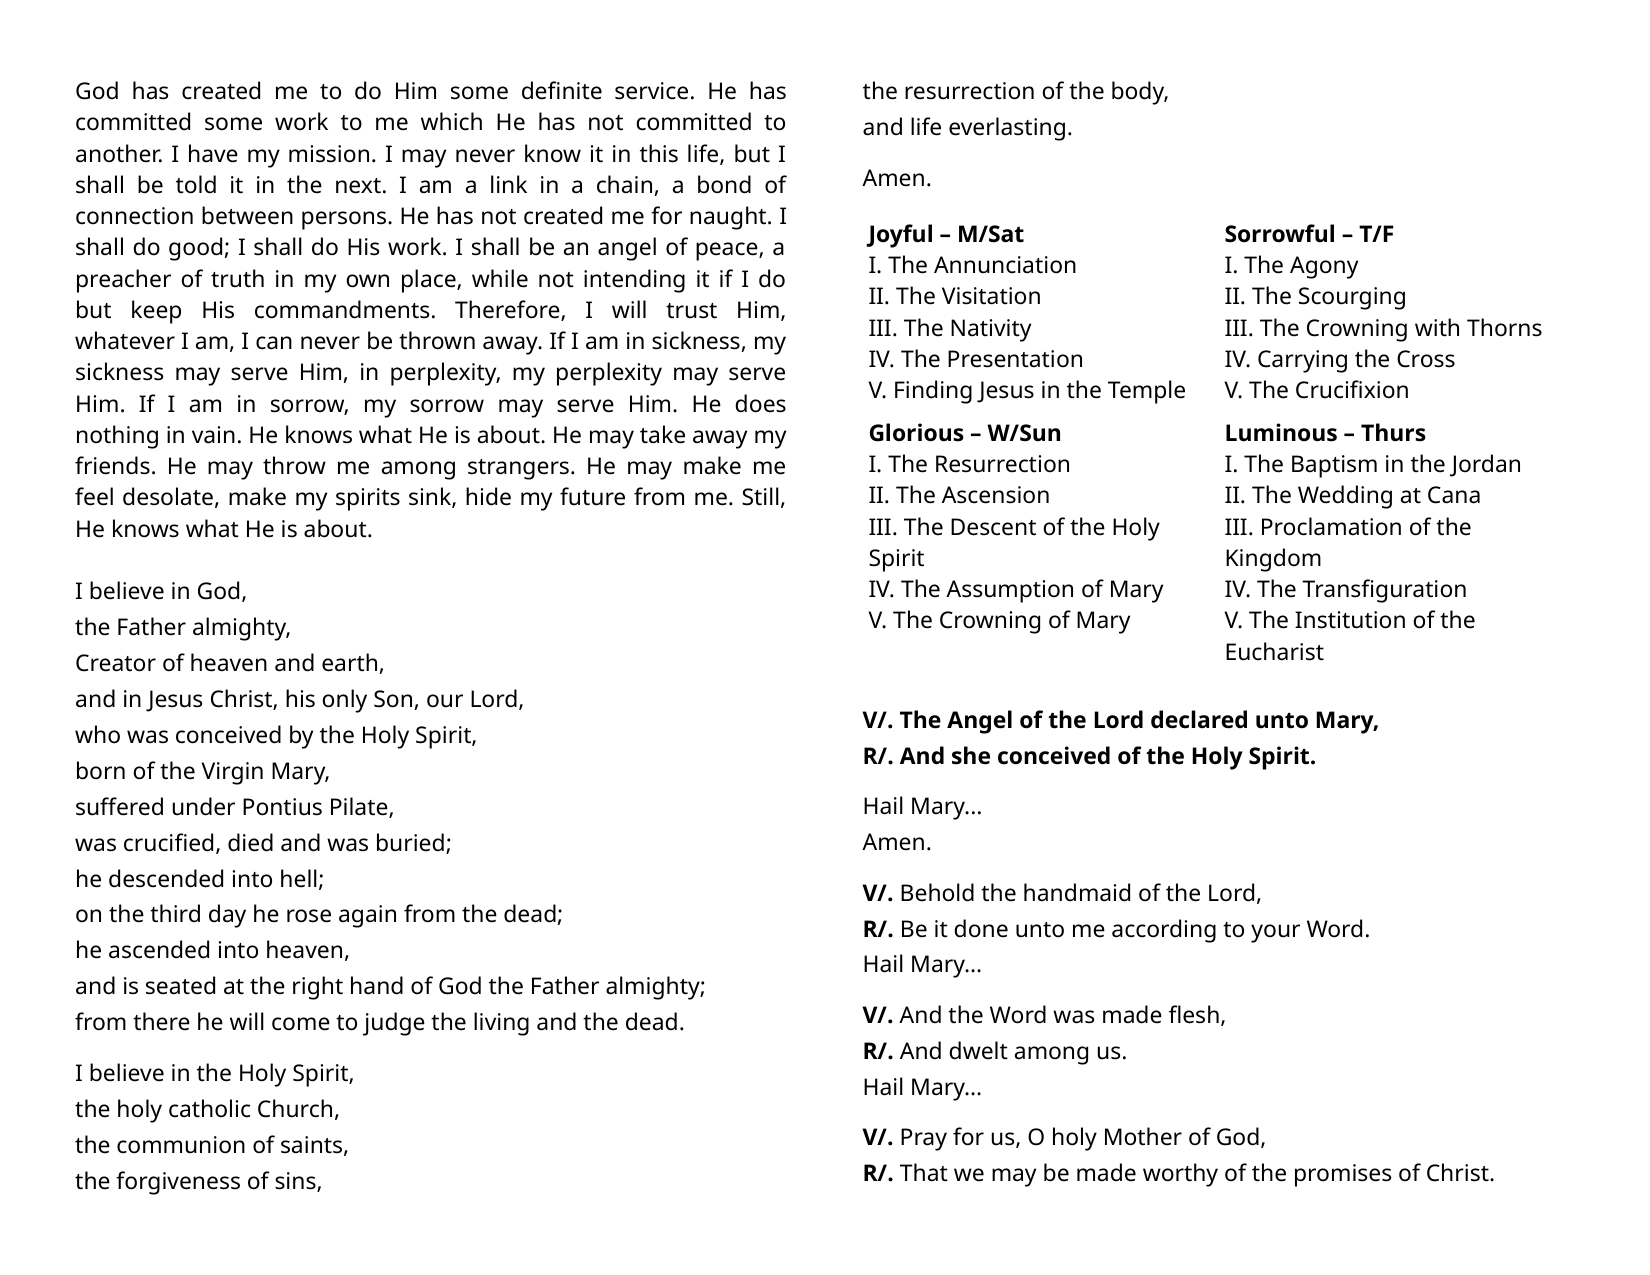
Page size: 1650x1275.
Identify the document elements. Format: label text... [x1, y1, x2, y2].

text V/. Pray for us, O holy Mother of God, R/. That we may be made worthy of the promises of Christ. [862, 1121, 1575, 1188]
text the resurrection of the body, and life everlasting. [862, 75, 1575, 142]
table_header Joyful – M/Sat I. The Annunciation II. The Visitation III. The Nativity IV. The Presentation V. Finding Jesus in the Temple [863, 212, 1219, 411]
text I believe in God, the Father almighty, Creator of heaven and earth, and in Jesus Christ, his only Son, our Lord, who was conceived by the Holy Spirit, born of the Virgin Mary, suffered under Pontius Pilate, was crucified, died and was buried; he descended into hell; on the third day he rose again from the dead; he ascended into heaven, and is seated at the right hand of God the Father almighty; from there he will come to judge the living and the dead. [75, 575, 787, 1037]
table_cell Luminous – Thurs I. The Baptism in the Jordan II. The Wedding at Cana III. Proclamation of the Kingdom IV. The Transfiguration V. The Institution of the Eucharist [1219, 411, 1575, 672]
text V/. The Angel of the Lord declared unto Mary, R/. And she conceived of the Holy Spirit. [862, 704, 1575, 771]
table_header Sorrowful – T/F I. The Agony II. The Scourging III. The Crowning with Thorns IV. Carrying the Cross V. The Crucifixion [1219, 212, 1575, 411]
table_cell Glorious – W/Sun I. The Resurrection II. The Ascension III. The Descent of the Holy Spirit IV. The Assumption of Mary V. The Crowning of Mary [863, 411, 1219, 672]
text God has created me to do Him some definite service. He has committed some work to me which He has not committed to another. I have my mission. I may never know it in this life, but I shall be told it in the next. I am a link in a chain, a bond of connection between persons. He has not created me for naught. I shall do good; I shall do His work. I shall be an angel of peace, a preacher of truth in my own place, while not intending it if I do but keep His commandments. Therefore, I will trust Him, whatever I am, I can never be thrown away. If I am in sickness, my sickness may serve Him, in perplexity, my perplexity may serve Him. If I am in sorrow, my sorrow may serve Him. He does nothing in vain. He knows what He is about. He may take away my friends. He may throw me among strangers. He may make me feel desolate, make my spirits sink, hide my future from me. Still, He knows what He is about. [75, 75, 787, 544]
text Amen. [862, 161, 1575, 193]
text V/. Behold the handmaid of the Lord, R/. Be it done unto me according to your Word. Hail Mary… [862, 877, 1575, 980]
text V/. And the Word was made flesh, R/. And dwelt among us. Hail Mary… [862, 999, 1575, 1102]
text Hail Mary... Amen. [862, 790, 1575, 857]
text I believe in the Holy Spirit, the holy catholic Church, the communion of saints, the forgiveness of sins, [75, 1057, 787, 1196]
